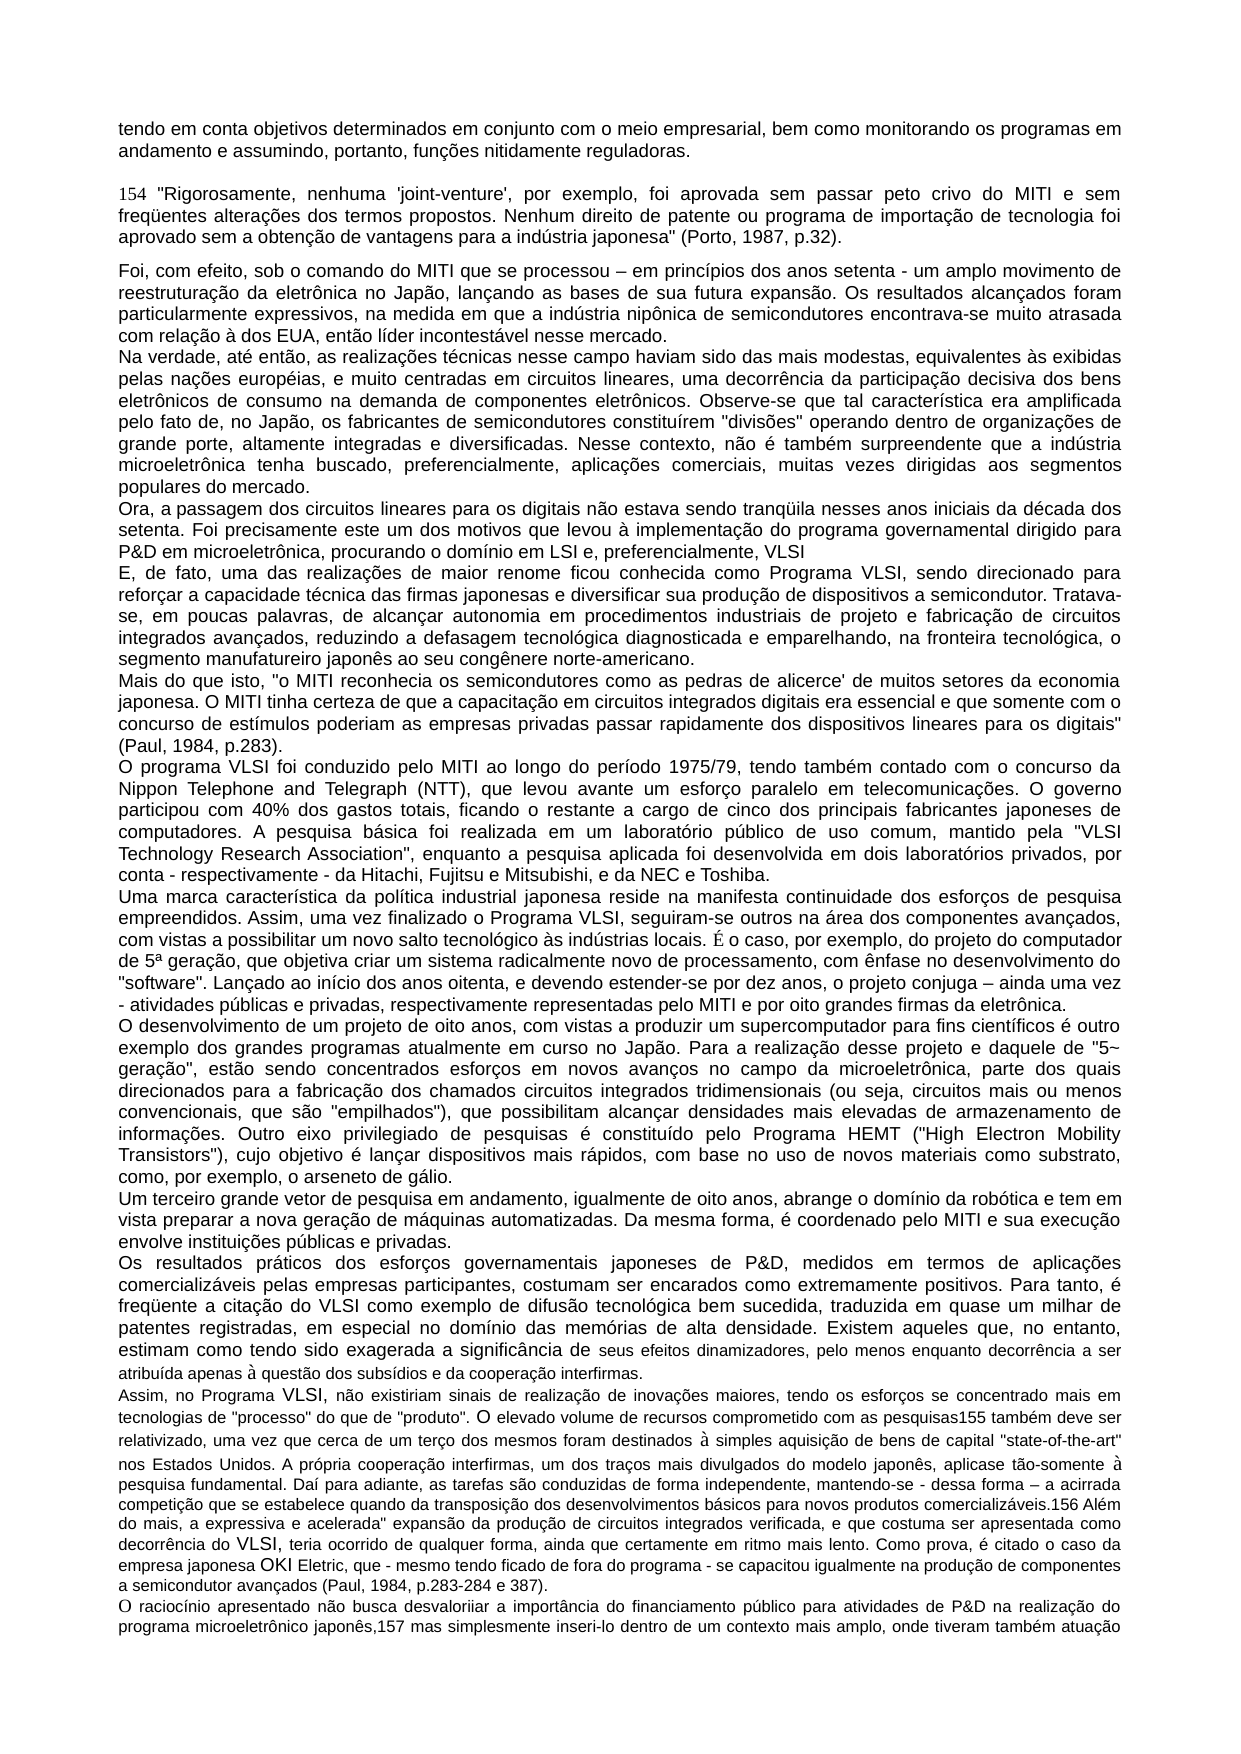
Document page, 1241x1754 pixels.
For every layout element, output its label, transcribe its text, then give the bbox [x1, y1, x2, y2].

text Na verdade, até então, as realizações técnicas nesse campo haviam sido das mais modestas, equivalentes às exibidas pelas nações européias, e muito centradas em circuitos lineares, uma decorrência da participação decisiva dos bens eletrônicos de consumo na demanda de componentes eletrônicos. Observe-se que tal característica era amplificada pelo fato de, no Japão, os fabricantes de semicondutores constituírem "divisões" operando dentro de organizações de grande porte, altamente integradas e diversificadas. Nesse contexto, não é também surpreendente que a indústria microeletrônica tenha buscado, preferencialmente, aplicações comerciais, muitas vezes dirigidas aos segmentos populares do mercado. [118, 346, 1122, 497]
text O desenvolvimento de um projeto de oito anos, com vistas a produzir um supercomputador para fins científicos é outro exemplo dos grandes programas atualmente em curso no Japão. Para a realização desse projeto e daquele de "5~ geração", estão sendo concentrados esforços em novos avanços no campo da microeletrônica, parte dos quais direcionados para a fabricação dos chamados circuitos integrados tridimensionais (ou seja, circuitos mais ou menos convencionais, que são "empilhados"), que possibilitam alcançar densidades mais elevadas de armazenamento de informações. Outro eixo privilegiado de pesquisas é constituído pelo Programa HEMT ("High Electron Mobility Transistors"), cujo objetivo é lançar dispositivos mais rápidos, com base no uso de novos materiais como substrato, como, por exemplo, o arseneto de gálio. [118, 1015, 1122, 1187]
text O raciocínio apresentado não busca desvaloriiar a importância do financiamento público para atividades de P&D na realização do programa microeletrônico japonês,157 mas simplesmente inseri-lo dentro de um contexto mais amplo, onde tiveram também atuação [118, 1595, 1122, 1636]
text E, de fato, uma das realizações de maior renome ficou conhecida como Programa VLSI, sendo direcionado para reforçar a capacidade técnica das firmas japonesas e diversificar sua produção de dispositivos a semicondutor. Tratava-se, em poucas palavras, de alcançar autonomia em procedimentos industriais de projeto e fabricação de circuitos integrados avançados, reduzindo a defasagem tecnológica diagnosticada e emparelhando, na fronteira tecnológica, o segmento manufatureiro japonês ao seu congênere norte-americano. [118, 562, 1122, 670]
text tendo em conta objetivos determinados em conjunto com o meio empresarial, bem como monitorando os programas em andamento e assumindo, portanto, funções nitidamente reguladoras. [118, 118, 1122, 161]
text Ora, a passagem dos circuitos lineares para os digitais não estava sendo tranqüila nesses anos iniciais da década dos setenta. Foi precisamente este um dos motivos que levou à implementação do programa governamental dirigido para P&D em microeletrônica, procurando o domínio em LSI e, preferencialmente, VLSI [118, 497, 1122, 562]
text Mais do que isto, "o MITI reconhecia os semicondutores como as pedras de alicerce' de muitos setores da economia japonesa. O MITI tinha certeza de que a capacitação em circuitos integrados digitais era essencial e que somente com o concurso de estímulos poderiam as empresas privadas passar rapidamente dos dispositivos lineares para os digitais" (Paul, 1984, p.283). [118, 670, 1122, 756]
text Uma marca característica da política industrial japonesa reside na manifesta continuidade dos esforços de pesquisa empreendidos. Assim, uma vez finalizado o Programa VLSI, seguiram-se outros na área dos componentes avançados, com vistas a possibilitar um novo salto tecnológico às indústrias locais. É o caso, por exemplo, do projeto do computador de 5ª geração, que objetiva criar um sistema radicalmente novo de processamento, com ênfase no desenvolvimento do "software". Lançado ao início dos anos oitenta, e devendo estender-se por dez anos, o projeto conjuga – ainda uma vez - atividades públicas e privadas, respectivamente representadas pelo MITI e por oito grandes firmas da eletrônica. [118, 885, 1122, 1015]
text Um terceiro grande vetor de pesquisa em andamento, igualmente de oito anos, abrange o domínio da robótica e tem em vista preparar a nova geração de máquinas automatizadas. Da mesma forma, é coordenado pelo MITI e sua execução envolve instituições públicas e privadas. [118, 1187, 1122, 1252]
text Assim, no Programa VLSI, não existiriam sinais de realização de inovações maiores, tendo os esforços se concentrado mais em tecnologias de "processo" do que de "produto". O elevado volume de recursos comprometido com as pesquisas155 também deve ser relativizado, uma vez que cerca de um terço dos mesmos foram destinados à simples aquisição de bens de capital "state-of-the-art" nos Estados Unidos. A própria cooperação interfirmas, um dos traços mais divulgados do modelo japonês, aplicase tão-somente à pesquisa fundamental. Daí para adiante, as tarefas são conduzidas de forma independente, mantendo-se - dessa forma – a acirrada competição que se estabelece quando da transposição dos desenvolvimentos básicos para novos produtos comercializáveis.156 Além do mais, a expressiva e acelerada" expansão da produção de circuitos integrados verificada, e que costuma ser apresentada como decorrência do VLSI, teria ocorrido de qualquer forma, ainda que certamente em ritmo mais lento. Como prova, é citado o caso da empresa japonesa OKI Eletric, que - mesmo tendo ficado de fora do programa - se capacitou igualmente na produção de componentes a semicondutor avançados (Paul, 1984, p.283-284 e 387). [118, 1384, 1122, 1595]
text 154 "Rigorosamente, nenhuma 'joint-venture', por exemplo, foi aprovada sem passar peto crivo do MITI e sem freqüentes alterações dos termos propostos. Nenhum direito de patente ou programa de importação de tecnologia foi aprovado sem a obtenção de vantagens para a indústria japonesa" (Porto, 1987, p.32). [118, 183, 1122, 248]
text Foi, com efeito, sob o comando do MITI que se processou – em princípios dos anos setenta - um amplo movimento de reestruturação da eletrônica no Japão, lançando as bases de sua futura expansão. Os resultados alcançados foram particularmente expressivos, na medida em que a indústria nipônica de semicondutores encontrava-se muito atrasada com relação à dos EUA, então líder incontestável nesse mercado. [118, 260, 1122, 346]
text Os resultados práticos dos esforços governamentais japoneses de P&D, medidos em termos de aplicações comercializáveis pelas empresas participantes, costumam ser encarados como extremamente positivos. Para tanto, é freqüente a citação do VLSI como exemplo de difusão tecnológica bem sucedida, traduzida em quase um milhar de patentes registradas, em especial no domínio das memórias de alta densidade. Existem aqueles que, no entanto, estimam como tendo sido exagerada a significância de seus efeitos dinamizadores, pelo menos enquanto decorrência a ser atribuída apenas à questão dos subsídios e da cooperação interfirmas. [118, 1252, 1122, 1384]
text O programa VLSI foi conduzido pelo MITI ao longo do período 1975/79, tendo também contado com o concurso da Nippon Telephone and Telegraph (NTT), que levou avante um esforço paralelo em telecomunicações. O governo participou com 40% dos gastos totais, ficando o restante a cargo de cinco dos principais fabricantes japoneses de computadores. A pesquisa básica foi realizada em um laboratório público de uso comum, mantido pela "VLSI Technology Research Association", enquanto a pesquisa aplicada foi desenvolvida em dois laboratórios privados, por conta - respectivamente - da Hitachi, Fujitsu e Mitsubishi, e da NEC e Toshiba. [118, 756, 1122, 885]
